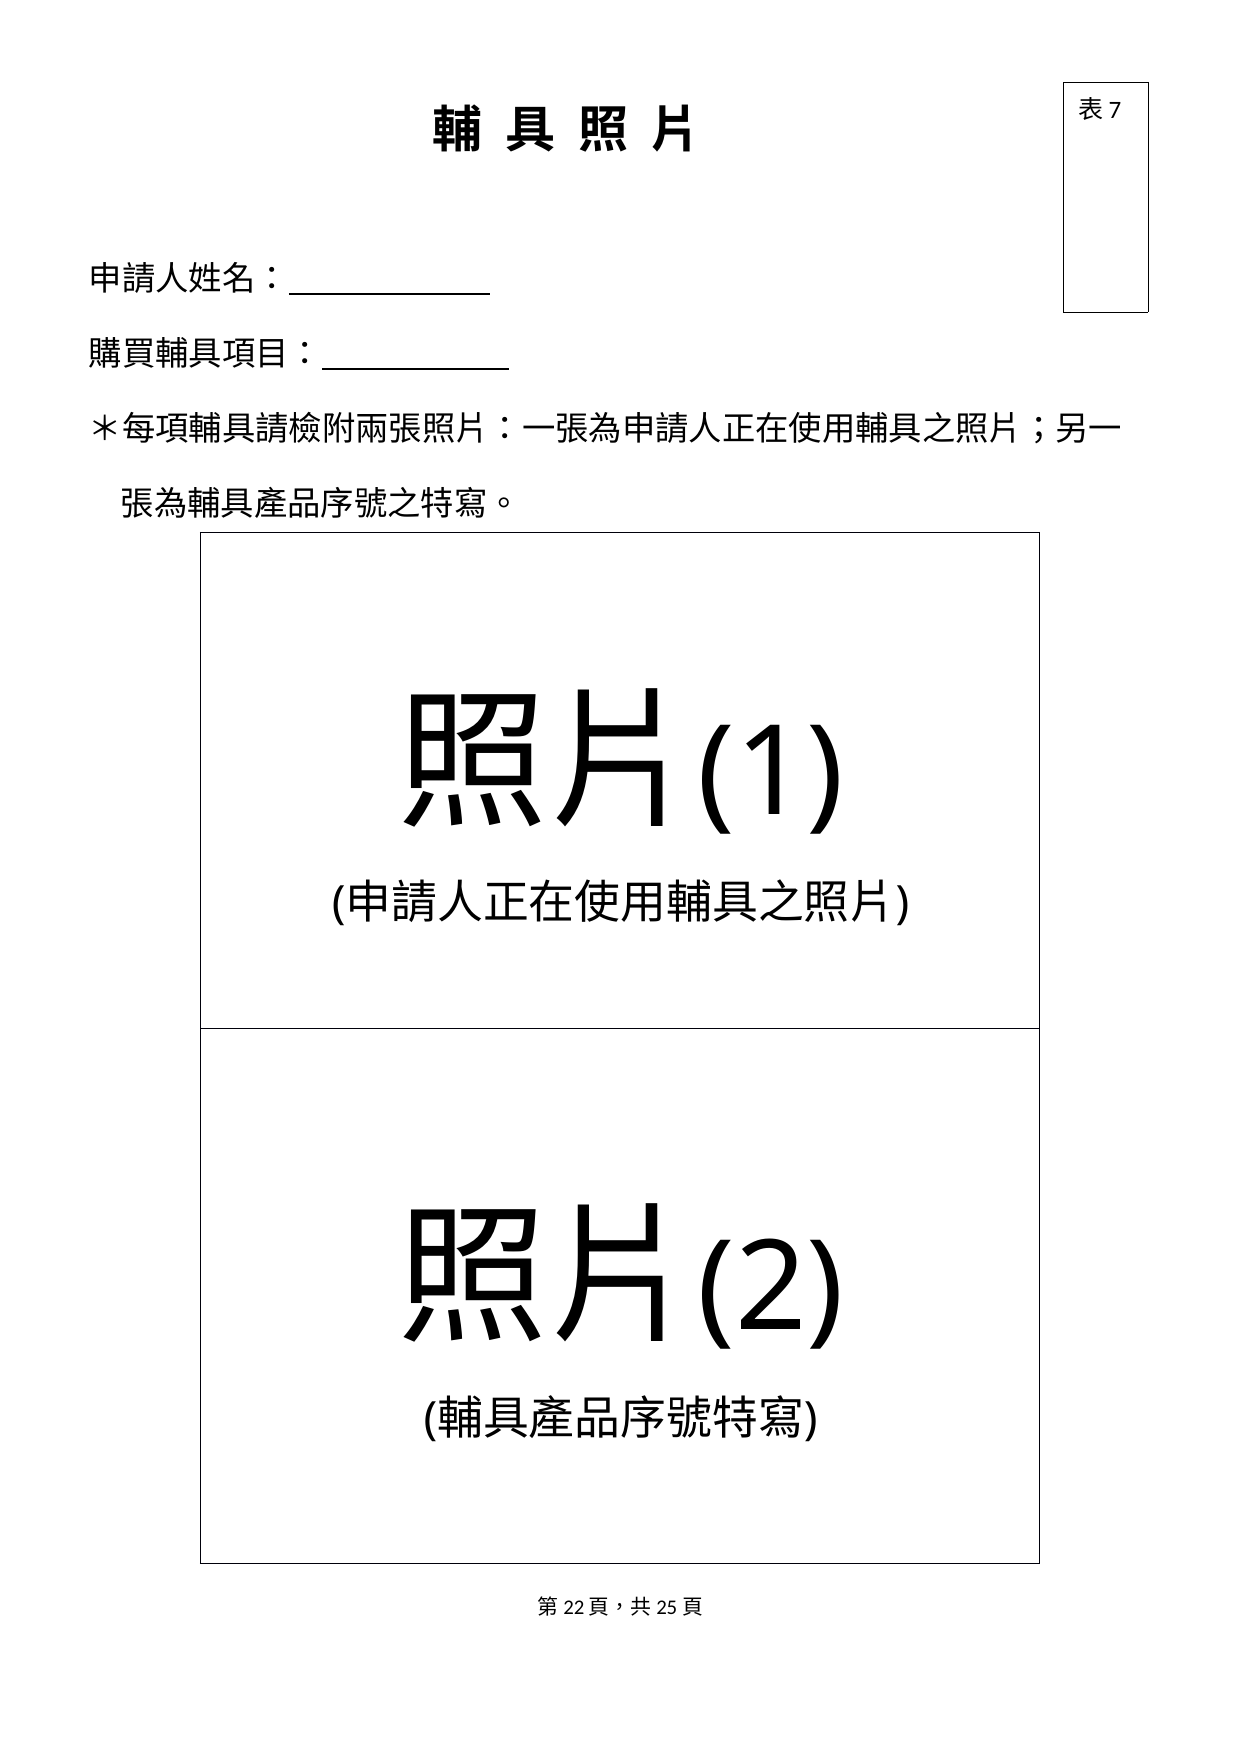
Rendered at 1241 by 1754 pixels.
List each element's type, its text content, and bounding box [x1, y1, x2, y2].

text 申請人姓名： [89, 232, 1063, 307]
text 輔 具 照 片 [89, 82, 1063, 157]
text 購買輔具項目： [89, 307, 1152, 382]
table_cell 照片(2) (輔具產品序號特寫) [201, 1029, 1039, 1563]
text ＊每項輔具請檢附兩張照片：一張為申請人正在使用輔具之照片；另一張為輔具產品序號之特寫。 [89, 382, 1152, 532]
table_header 照片(1) (申請人正在使用輔具之照片) [201, 533, 1039, 1028]
text 表7 [1078, 89, 1133, 126]
